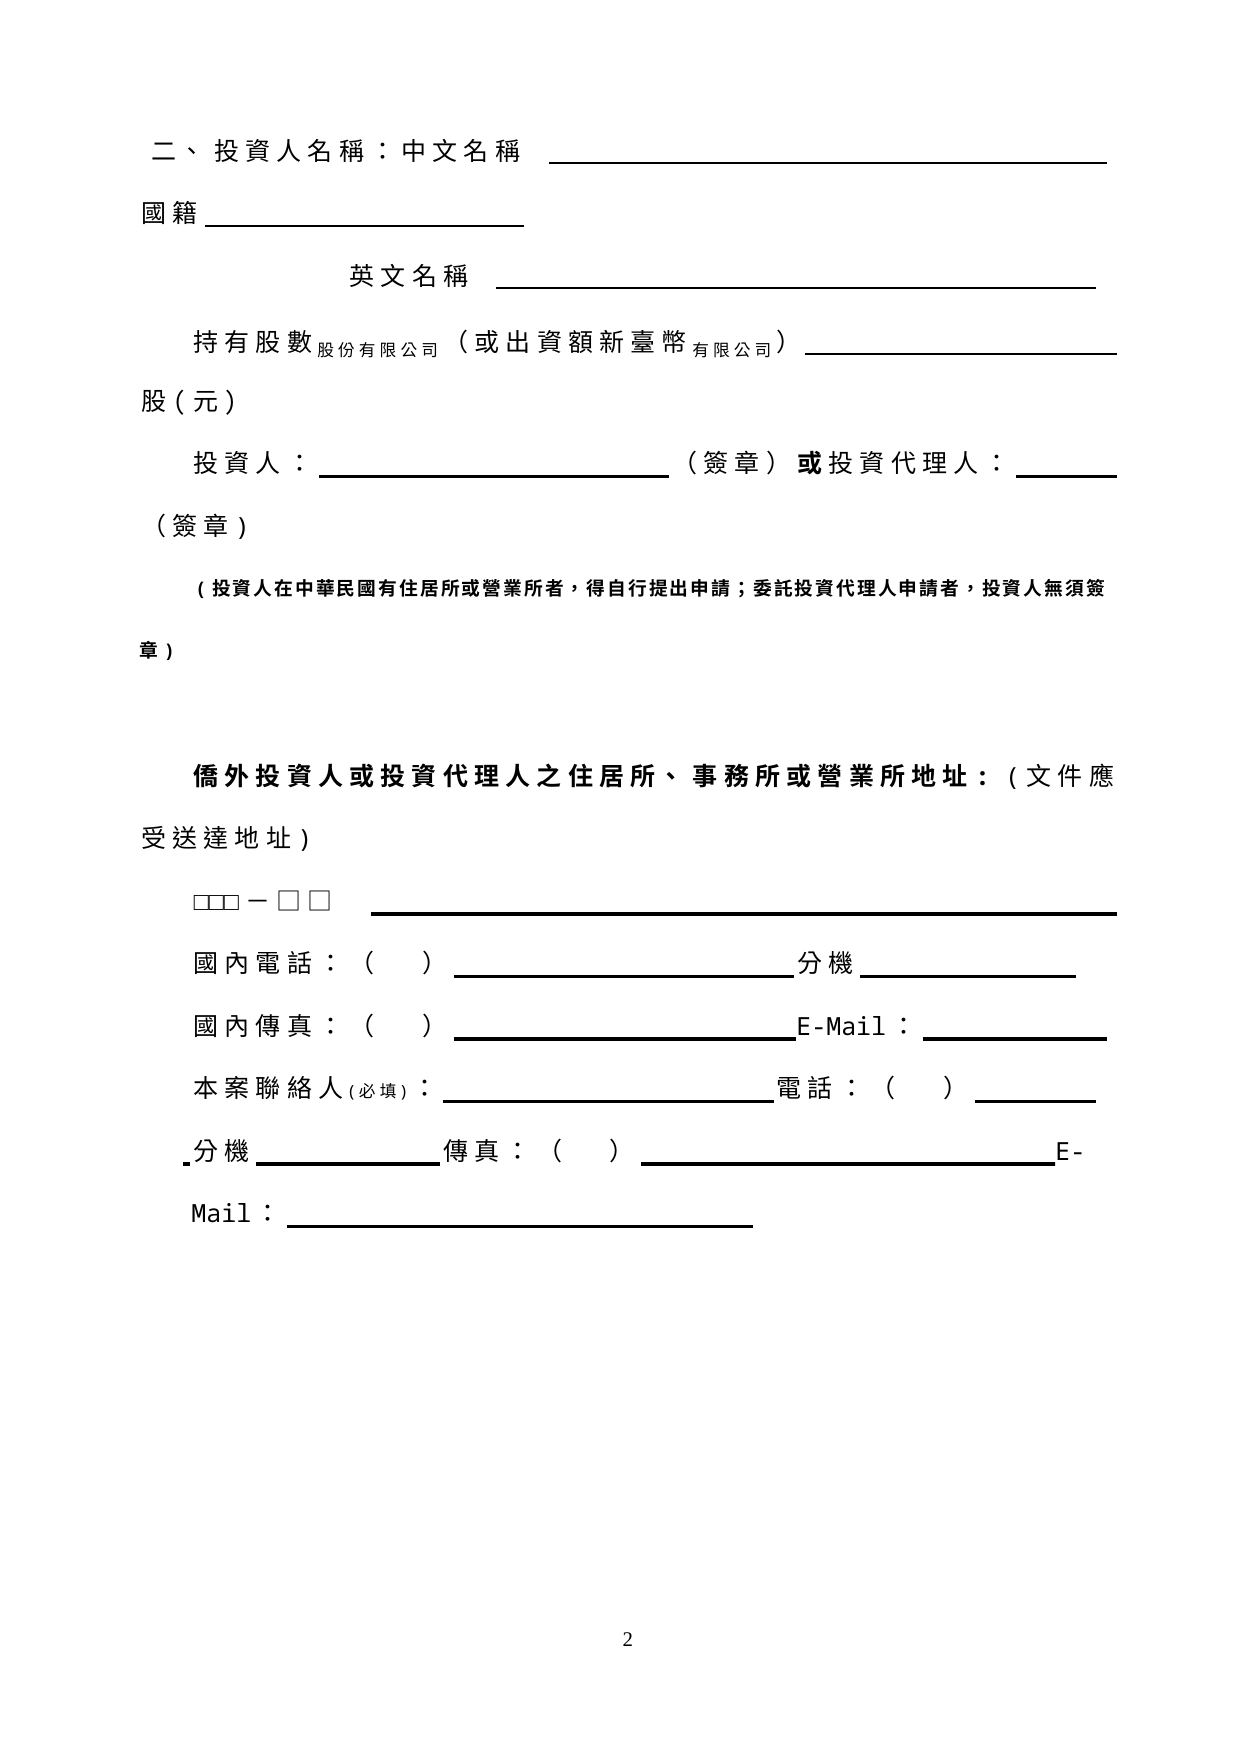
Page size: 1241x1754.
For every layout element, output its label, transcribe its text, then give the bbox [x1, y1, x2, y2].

text 英文名稱 [138, 233, 1117, 295]
text 持有股數股份有限公司（或出資額新臺幣有限公司） 股(元) [138, 295, 1117, 420]
text 國內傳真：（ ） E-Mail： [183, 983, 1117, 1045]
text 本案聯絡人(必填)： 電話：（ ） 分機 傳真：（ ） E-Mail： [182, 1045, 1117, 1233]
text (投資人在中華民國有住居所或營業所者，得自行提出申請；委託投資代理人申請者，投資人無須簽章) [138, 545, 1117, 670]
text □□□－□□ [138, 858, 1117, 920]
text 投資人： （簽章）或投資代理人： （簽章) [138, 420, 1117, 545]
text 二、投資人名稱：中文名稱 國籍 [138, 108, 1117, 233]
text 國內電話：（ ） 分機 [138, 920, 1117, 983]
text 僑外投資人或投資代理人之住居所、事務所或營業所地址: (文件應受送達地址) [138, 733, 1117, 858]
